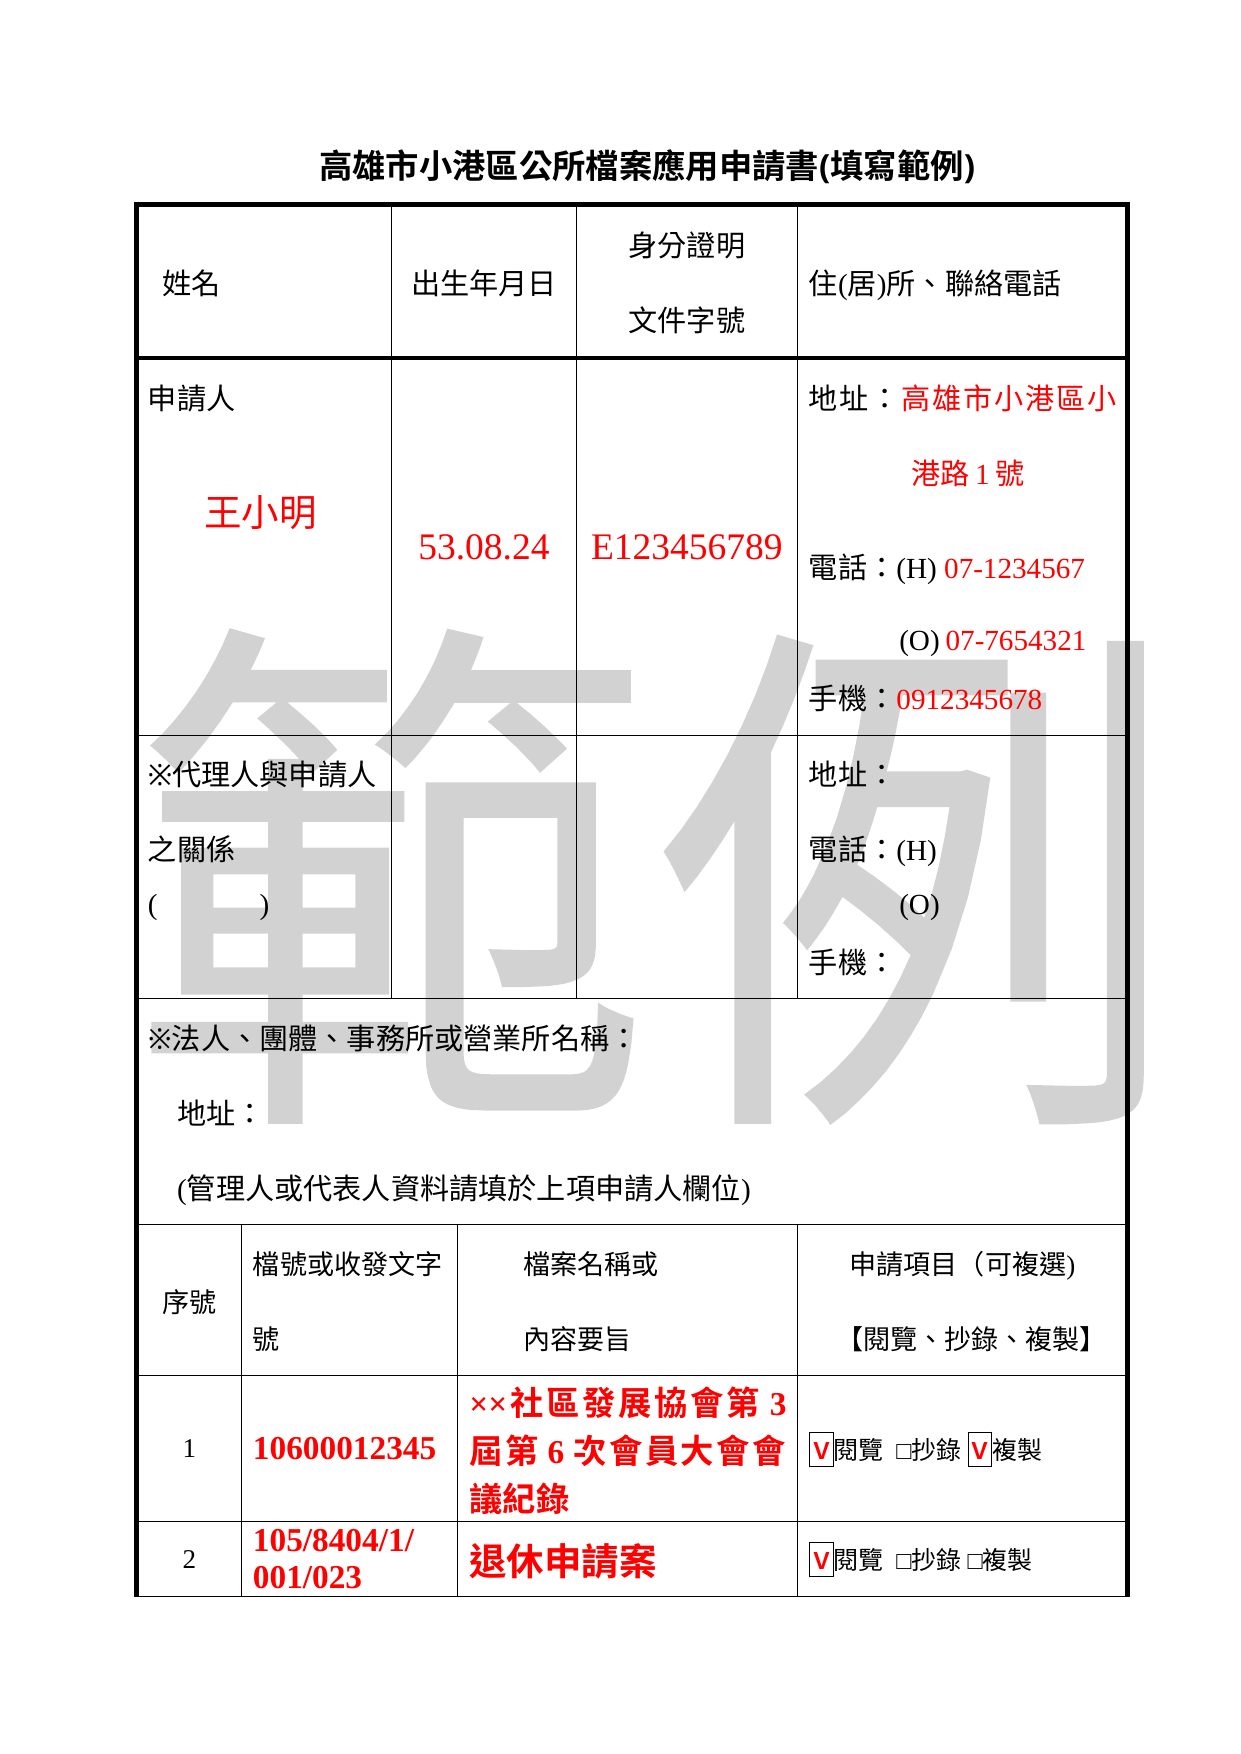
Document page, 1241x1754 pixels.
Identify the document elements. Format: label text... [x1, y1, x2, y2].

table_cell 105/8404/1/ 001/023 [242, 1522, 457, 1596]
table_cell Ｖ閱覽 □抄錄 □複製 [798, 1522, 1125, 1596]
table_cell [577, 736, 736, 998]
table_cell 申請人 王小明 [139, 360, 391, 734]
table_cell 地址： 電話：(H) (O) 手機： [888, 736, 1010, 998]
table_header 身分證明 文件字號 [577, 207, 797, 356]
table_cell 地址： 電話：(H) (O) 手機： [798, 736, 857, 900]
table_cell ※代理人與申請人之關係 ( ) [303, 736, 391, 791]
table_header 姓名 [139, 207, 391, 356]
table_cell 1 [139, 1376, 241, 1521]
table_cell 地址： 電話：(H) (O) 手機： [1047, 736, 1106, 998]
table_cell 檔案名稱或 內容要旨 [458, 1225, 797, 1375]
table_cell 地址：高雄市小港區小港路1號 電話：(H) 07-1234567 (O) 07-7654321 手機：0912345678 [798, 360, 1125, 734]
table_cell [392, 736, 576, 998]
table_cell 檔號或收發文字號 [242, 1225, 457, 1375]
table_cell ××社區發展協會第3屆第6次會員大會會議紀錄 [458, 1376, 797, 1521]
table_cell ※代理人與申請人之關係 ( ) [214, 934, 268, 967]
table_cell 序號 [139, 1225, 241, 1375]
table_cell 地址： 電話：(H) (O) 手機： [798, 898, 910, 998]
table_cell ※法人、團體、事務所或營業所名稱： 地址： (管理人或代表人資料請填於上項申請人欄位) [139, 999, 1125, 1224]
table_cell [464, 818, 576, 998]
table_cell 退休申請案 [458, 1522, 797, 1596]
table_cell 53.08.24 [392, 360, 576, 725]
table_cell 地址： 電話：(H) (O) 手機： [858, 808, 949, 902]
table_cell [519, 703, 576, 734]
text 高雄市小港區公所檔案應用申請書(填寫範例) [150, 127, 1144, 202]
table_cell ※代理人與申請人之關係 ( ) [303, 822, 391, 998]
table_header 出生年月日 [392, 207, 576, 356]
table_cell ※代理人與申請人之關係 ( ) [303, 875, 355, 907]
table_cell ※代理人與申請人之關係 ( ) [303, 934, 355, 967]
table_cell 2 [139, 1522, 241, 1596]
table_cell [772, 736, 797, 998]
table_cell ※代理人與申請人之關係 ( ) [139, 736, 297, 998]
table_header 住(居)所、聯絡電話 [798, 207, 1125, 356]
table_cell ※代理人與申請人之關係 ( ) [214, 875, 268, 907]
table_cell 10600012345 [242, 1376, 457, 1521]
table_cell Ｖ閱覽 □抄錄 Ｖ複製 [798, 1376, 1125, 1521]
table_cell E123456789 [577, 360, 797, 734]
table_cell [435, 703, 509, 734]
table_cell 申請項目（可複選) 【閱覽、抄錄、複製】 [798, 1225, 1125, 1375]
